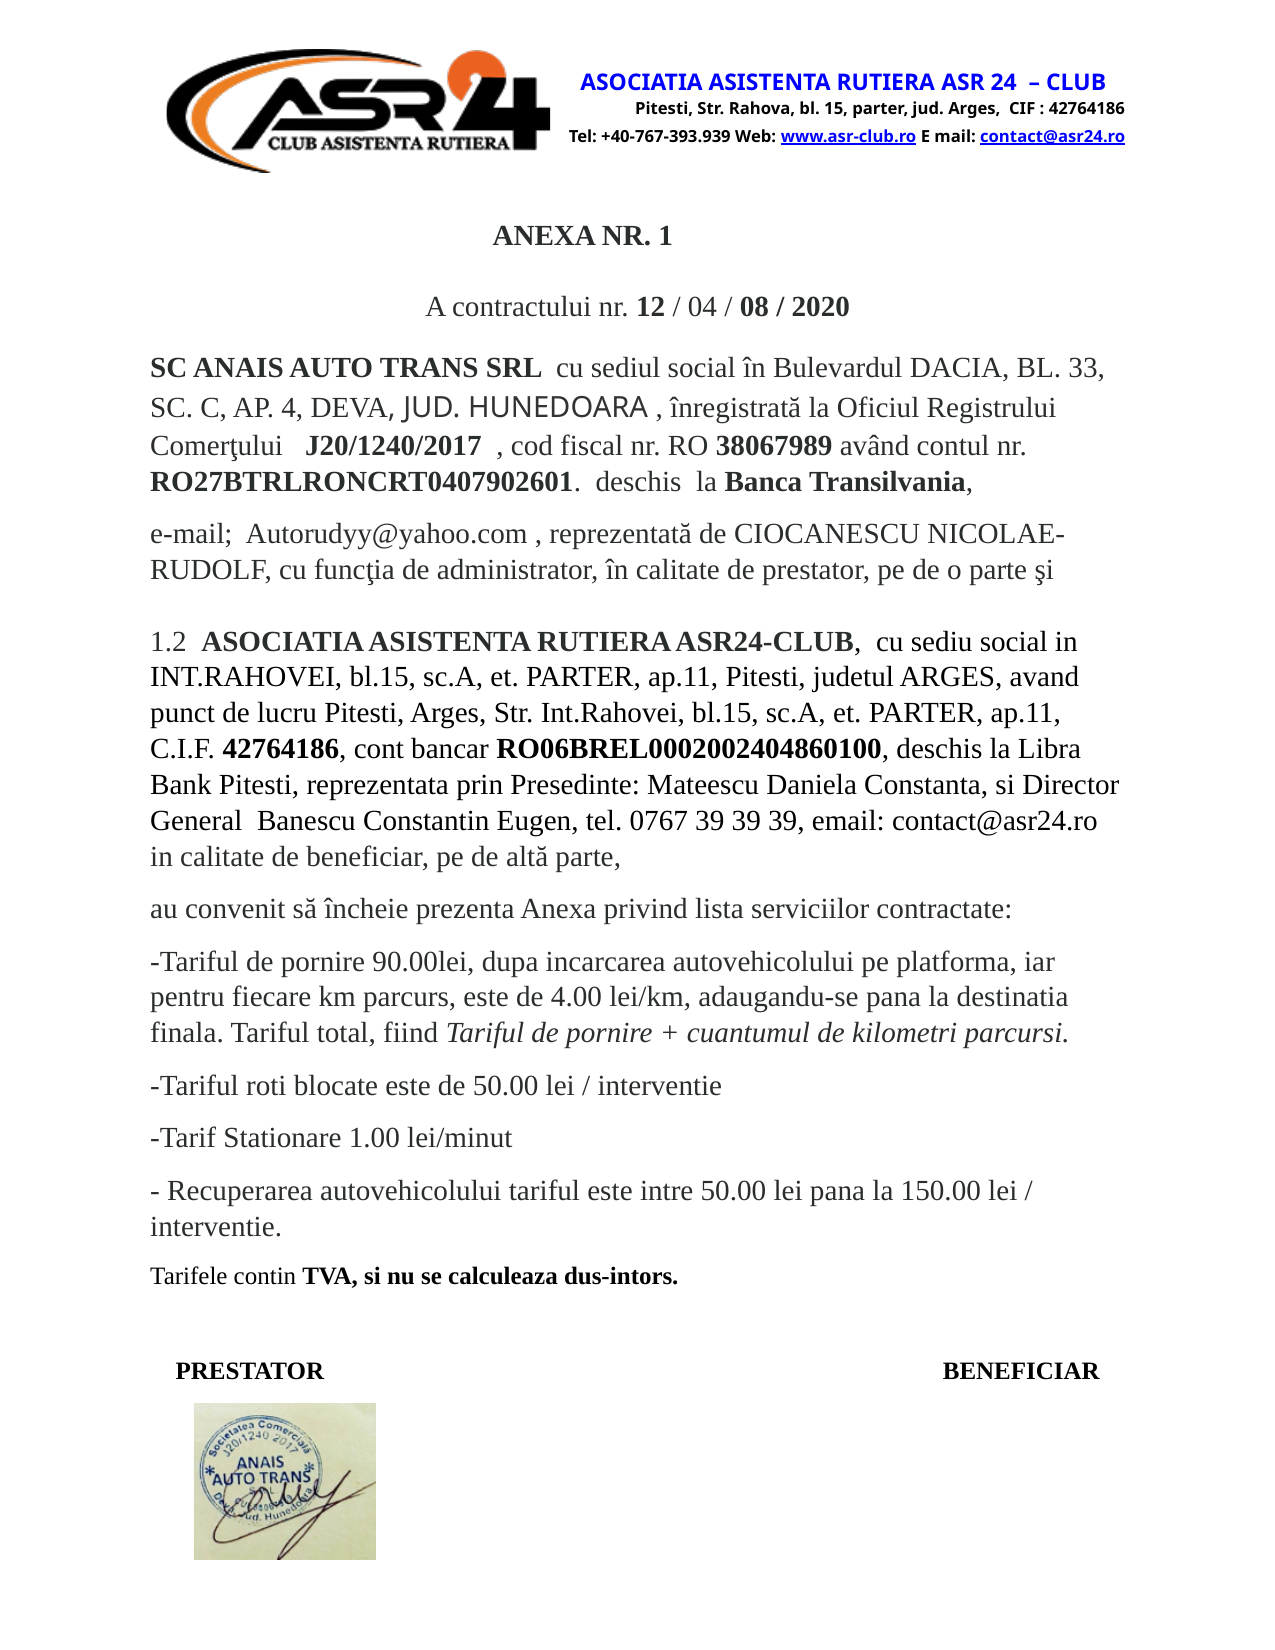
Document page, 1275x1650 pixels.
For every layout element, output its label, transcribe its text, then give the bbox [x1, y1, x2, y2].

picture [193, 1403, 376, 1560]
text SC ANAIS AUTO TRANS SRL cu sediul social în Bulevardul DACIA, BL. 33, SC. C, AP. 4, DEVA, JUD. HUNEDOARA , înregistrată la Oficiul Registrului Comerţului J20/1240/2017 , cod fiscal nr. RO 38067989 având contul nr. RO27BTRLRONCRT0407902601. deschis la Banca Transilvania, [150, 350, 1125, 497]
text A contractului nr. 12 / 04 / 08 / 2020 [150, 289, 1125, 322]
text -Tariful de pornire 90.00lei, dupa incarcarea autovehicolului pe platforma, iar pentru fiecare km parcurs, este de 4.00 lei/km, adaugandu-se pana la destinatia finala. Tariful total, fiind Tariful de pornire + cuantumul de kilometri parcursi. [150, 944, 1125, 1049]
text au convenit să încheie prezenta Anexa privind lista serviciilor contractate: [150, 891, 1125, 925]
text PRESTATOR BENEFICIAR [150, 1356, 1125, 1385]
text -Tariful roti blocate este de 50.00 lei / interventie [150, 1068, 1125, 1101]
text - Recuperarea autovehicolului tariful este intre 50.00 lei pana la 150.00 lei / interventie. [150, 1173, 1125, 1242]
picture [166, 49, 551, 173]
text e-mail; Autorudyy@yahoo.com , reprezentată de CIOCANESCU NICOLAE-RUDOLF, cu funcţia de administrator, în calitate de prestator, pe de o parte şi 1.2 ASOCIATIA ASISTENTA RUTIERA ASR24-CLUB, cu sediu social in INT.RAHOVEI, bl.15, sc.A, et. PARTER, ap.11, Pitesti, judetul ARGES, avand punct de lucru Pitesti, Arges, Str. Int.Rahovei, bl.15, sc.A, et. PARTER, ap.11, C.I.F. 42764186, cont bancar RO06BREL0002002404860100, deschis la Libra Bank Pitesti, reprezentata prin Presedinte: Mateescu Daniela Constanta, si Director General Banescu Constantin Eugen, tel. 0767 39 39 39, email: contact@asr24.ro in calitate de beneficiar, pe de altă parte, [150, 516, 1125, 872]
text -Tarif Stationare 1.00 lei/minut [150, 1120, 1125, 1154]
text ANEXA NR. 1 [150, 218, 1125, 251]
text Tarifele contin TVA, si nu se calculeaza dus-intors. [150, 1261, 1125, 1290]
